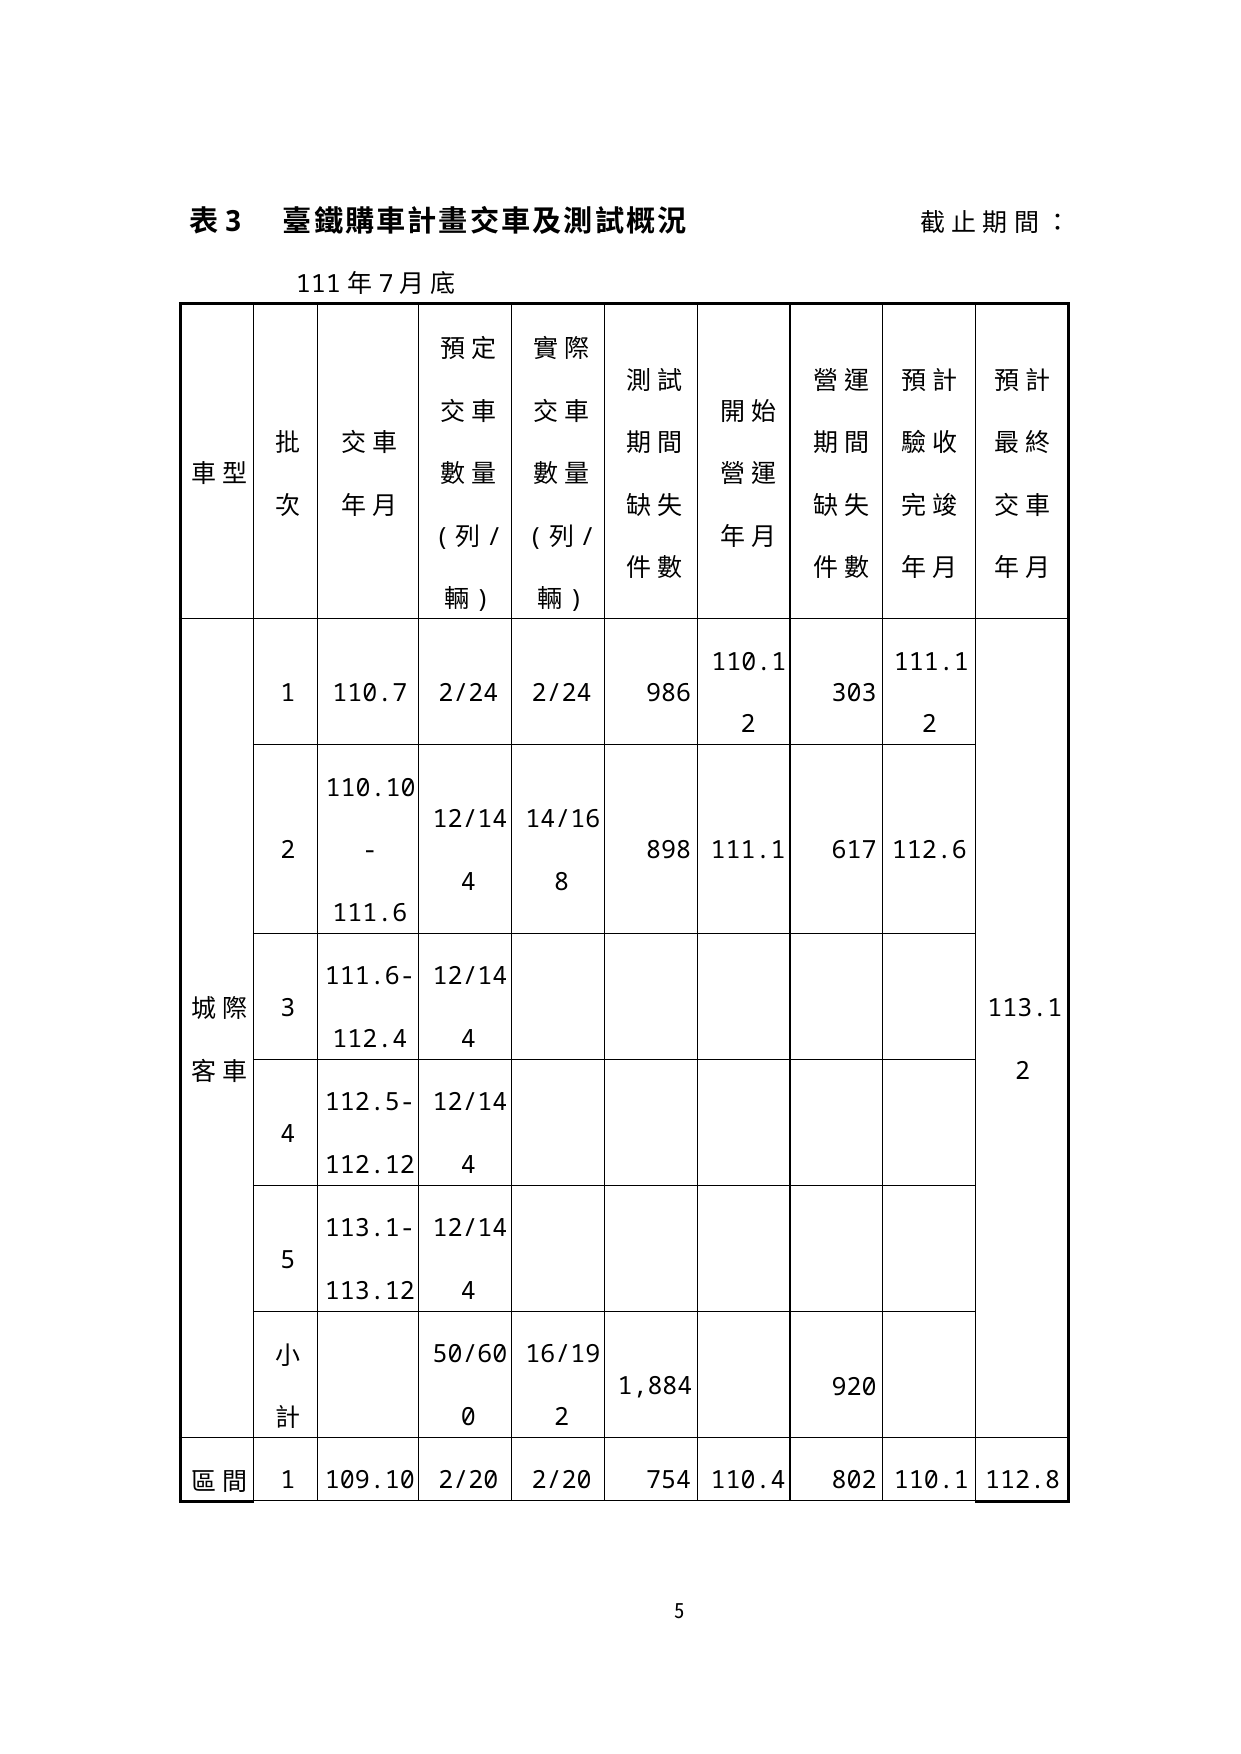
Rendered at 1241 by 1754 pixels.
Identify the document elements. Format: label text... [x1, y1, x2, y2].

table_cell 986 [605, 619, 697, 744]
table_cell 898 [605, 745, 697, 932]
table_cell [883, 1060, 975, 1184]
table_cell 110.10- 111.6 [318, 745, 418, 932]
table_cell 50/600 [419, 1312, 511, 1437]
table_cell [883, 934, 975, 1058]
table_cell [791, 934, 882, 1058]
table_cell 920 [791, 1312, 882, 1437]
table_cell [698, 1186, 789, 1311]
table_cell 111.1 [698, 745, 789, 932]
table_cell 2/20 [512, 1438, 604, 1500]
table_cell 12/144 [419, 745, 511, 932]
table_cell 5 [254, 1186, 317, 1311]
table_cell 802 [791, 1438, 882, 1500]
table_header 預定交車數量 (列/輛) [419, 305, 511, 618]
table_cell 112.8 [976, 1438, 1067, 1500]
table_cell 112.6 [883, 745, 975, 932]
table_header 批次 [254, 305, 317, 618]
table_cell [698, 934, 789, 1058]
table_header 預計驗收完竣年月 [883, 305, 975, 618]
table_cell 1,884 [605, 1312, 697, 1437]
table_cell 112.5- 112.12 [318, 1060, 418, 1184]
table_cell 1 [254, 1438, 317, 1500]
table_cell 110.7 [318, 619, 418, 744]
table_cell [512, 1186, 604, 1311]
table_cell [791, 1186, 882, 1311]
table_header 開始營運年月 [698, 305, 789, 618]
table_cell 小計 [254, 1312, 317, 1437]
table_cell 1 [254, 619, 317, 744]
table_cell 區間 [182, 1438, 253, 1500]
table_cell 12/144 [419, 934, 511, 1058]
table_cell [605, 1060, 697, 1184]
table_cell 14/168 [512, 745, 604, 932]
table_cell 111.12 [883, 619, 975, 744]
table_header 車型 [182, 305, 253, 618]
table_cell [791, 1060, 882, 1184]
table_cell 3 [254, 934, 317, 1058]
table_cell 754 [605, 1438, 697, 1500]
table_cell [512, 934, 604, 1058]
table_cell 303 [791, 619, 882, 744]
table_cell [698, 1312, 789, 1437]
table_cell 2 [254, 745, 317, 932]
table_cell [605, 934, 697, 1058]
table_cell [512, 1060, 604, 1184]
text 表3 臺鐵購車計畫交車及測試概況 截止期間：111年7月底 [179, 177, 1072, 302]
table_cell 109.10 [318, 1438, 418, 1500]
table_header 實際交車數量 (列/輛) [512, 305, 604, 618]
table_cell 110.1 [883, 1438, 975, 1500]
table_cell 111.6- 112.4 [318, 934, 418, 1058]
table_cell 2/24 [512, 619, 604, 744]
table_cell 2/24 [419, 619, 511, 744]
table_cell [883, 1312, 975, 1437]
table_cell [883, 1186, 975, 1311]
table_cell 113.12 [976, 619, 1067, 1437]
table_cell 110.4 [698, 1438, 789, 1500]
table_cell 110.12 [698, 619, 789, 744]
table_header 交車 年月 [318, 305, 418, 618]
table_cell 2/20 [419, 1438, 511, 1500]
table_cell 12/144 [419, 1186, 511, 1311]
table_cell 12/144 [419, 1060, 511, 1184]
table_cell 617 [791, 745, 882, 932]
table_cell [318, 1312, 418, 1437]
table_cell 113.1- 113.12 [318, 1186, 418, 1311]
table_header 測試期間缺失件數 [605, 305, 697, 618]
table_cell [698, 1060, 789, 1184]
table_header 預計最終交車年月 [976, 305, 1067, 618]
table_cell 16/192 [512, 1312, 604, 1437]
table_cell [605, 1186, 697, 1311]
table_cell 城際客車 [182, 619, 253, 1437]
table_header 營運期間缺失件數 [791, 305, 882, 618]
table_cell 4 [254, 1060, 317, 1184]
